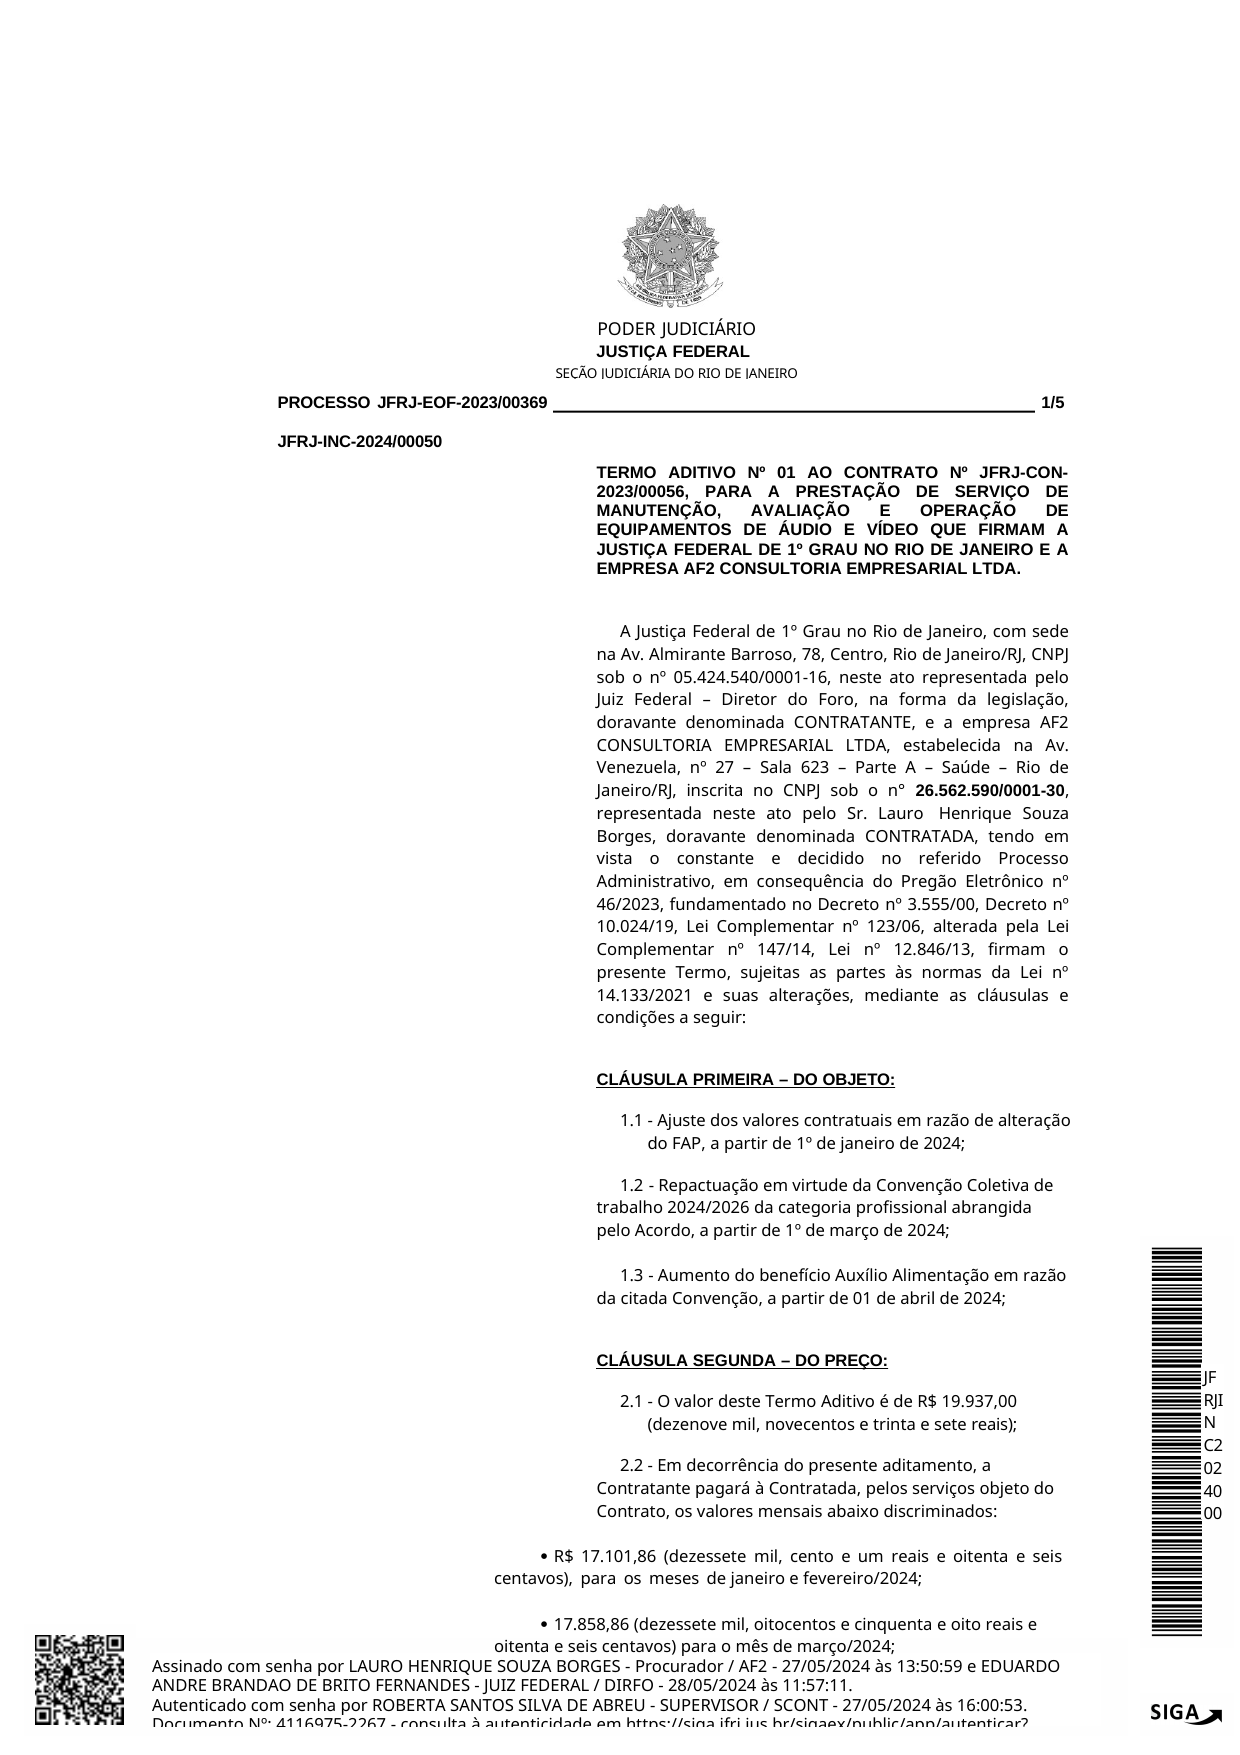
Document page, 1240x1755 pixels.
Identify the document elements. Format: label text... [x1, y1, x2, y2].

text JFRJINC202400050 [1203, 1366, 1224, 1519]
subtitle CLÁUSULA PRIMEIRA – DO OBJETO: [596, 1070, 1085, 1089]
list - Ajuste dos valores contratuais em razão de alteração do FAP, a partir de 1º de janeiro de 2024; [620, 1109, 1085, 1154]
text TERMO ADITIVO Nº 01 AO CONTRATO Nº JFRJ-CON- 2023/00056, PARA A PRESTAÇÃO DE SERVIÇO DE MANUTENÇÃO, AVALIAÇÃO E OPERAÇÃO DE EQUIPAMENTOS DE ÁUDIO E VÍDEO QUE FIRMAM A JUSTIÇA FEDERAL DE 1º GRAU NO RIO DE JANEIRO E A EMPRESA AF2 CONSULTORIA EMPRESARIAL LTDA. [596, 463, 1069, 578]
subtitle CLÁUSULA SEGUNDA – DO PREÇO: [596, 1351, 1085, 1370]
list - Em decorrência do presente aditamento, a Contratante pagará à Contratada, pelos serviços objeto do Contrato, os valores mensais abaixo discriminados: [596, 1454, 1068, 1522]
text A Justiça Federal de 1º Grau no Rio de Janeiro, com sede na Av. Almirante Barroso, 78, Centro, Rio de Janeiro/RJ, CNPJ sob o nº 05.424.540/0001-16, neste ato representada pelo Juiz Federal – Diretor do Foro, na forma da legislação, doravante denominada CONTRATANTE, e a empresa AF2 CONSULTORIA EMPRESARIAL LTDA, estabelecida na Av. Venezuela, nº 27 – Sala 623 – Parte A – Saúde – Rio de Janeiro/RJ, inscrita no CNPJ sob o n° 26.562.590/0001-30, representada neste ato pelo Sr. Lauro Henrique Souza Borges, doravante denominada CONTRATADA, tendo em vista o constante e decidido no referido Processo Administrativo, em consequência do Pregão Eletrônico nº 46/2023, fundamentado no Decreto nº 3.555/00, Decreto nº 10.024/19, Lei Complementar nº 123/06, alterada pela Lei Complementar nº 147/14, Lei nº 12.846/13, firmam o presente Termo, sujeitas as partes às normas da Lei nº 14.133/2021 e suas alterações, mediante as cláusulas e condições a seguir: [596, 620, 1069, 1028]
list - O valor deste Termo Aditivo é de R$ 19.937,00 (dezenove mil, novecentos e trinta e sete reais); [620, 1390, 1085, 1435]
list - Aumento do benefício Auxílio Alimentação em razão da citada Convenção, a partir de 01 de abril de 2024; [596, 1264, 1068, 1309]
list - Repactuação em virtude da Convenção Coletiva de trabalho 2024/2026 da categoria profissional abrangida pelo Acordo, a partir de 1º de março de 2024; [596, 1173, 1069, 1241]
list R$ 17.101,86 (dezessete mil, cento e um reais e oitenta e seis centavos), para os meses de janeiro e fevereiro/2024; [494, 1545, 1069, 1589]
list 17.858,86 (dezessete mil, oitocentos e cinquenta e oito reais e oitenta e seis centavos) para o mês de março/2024; [494, 1613, 1069, 1637]
subtitle JFRJ-INC-2024/00050 [277, 432, 450, 451]
